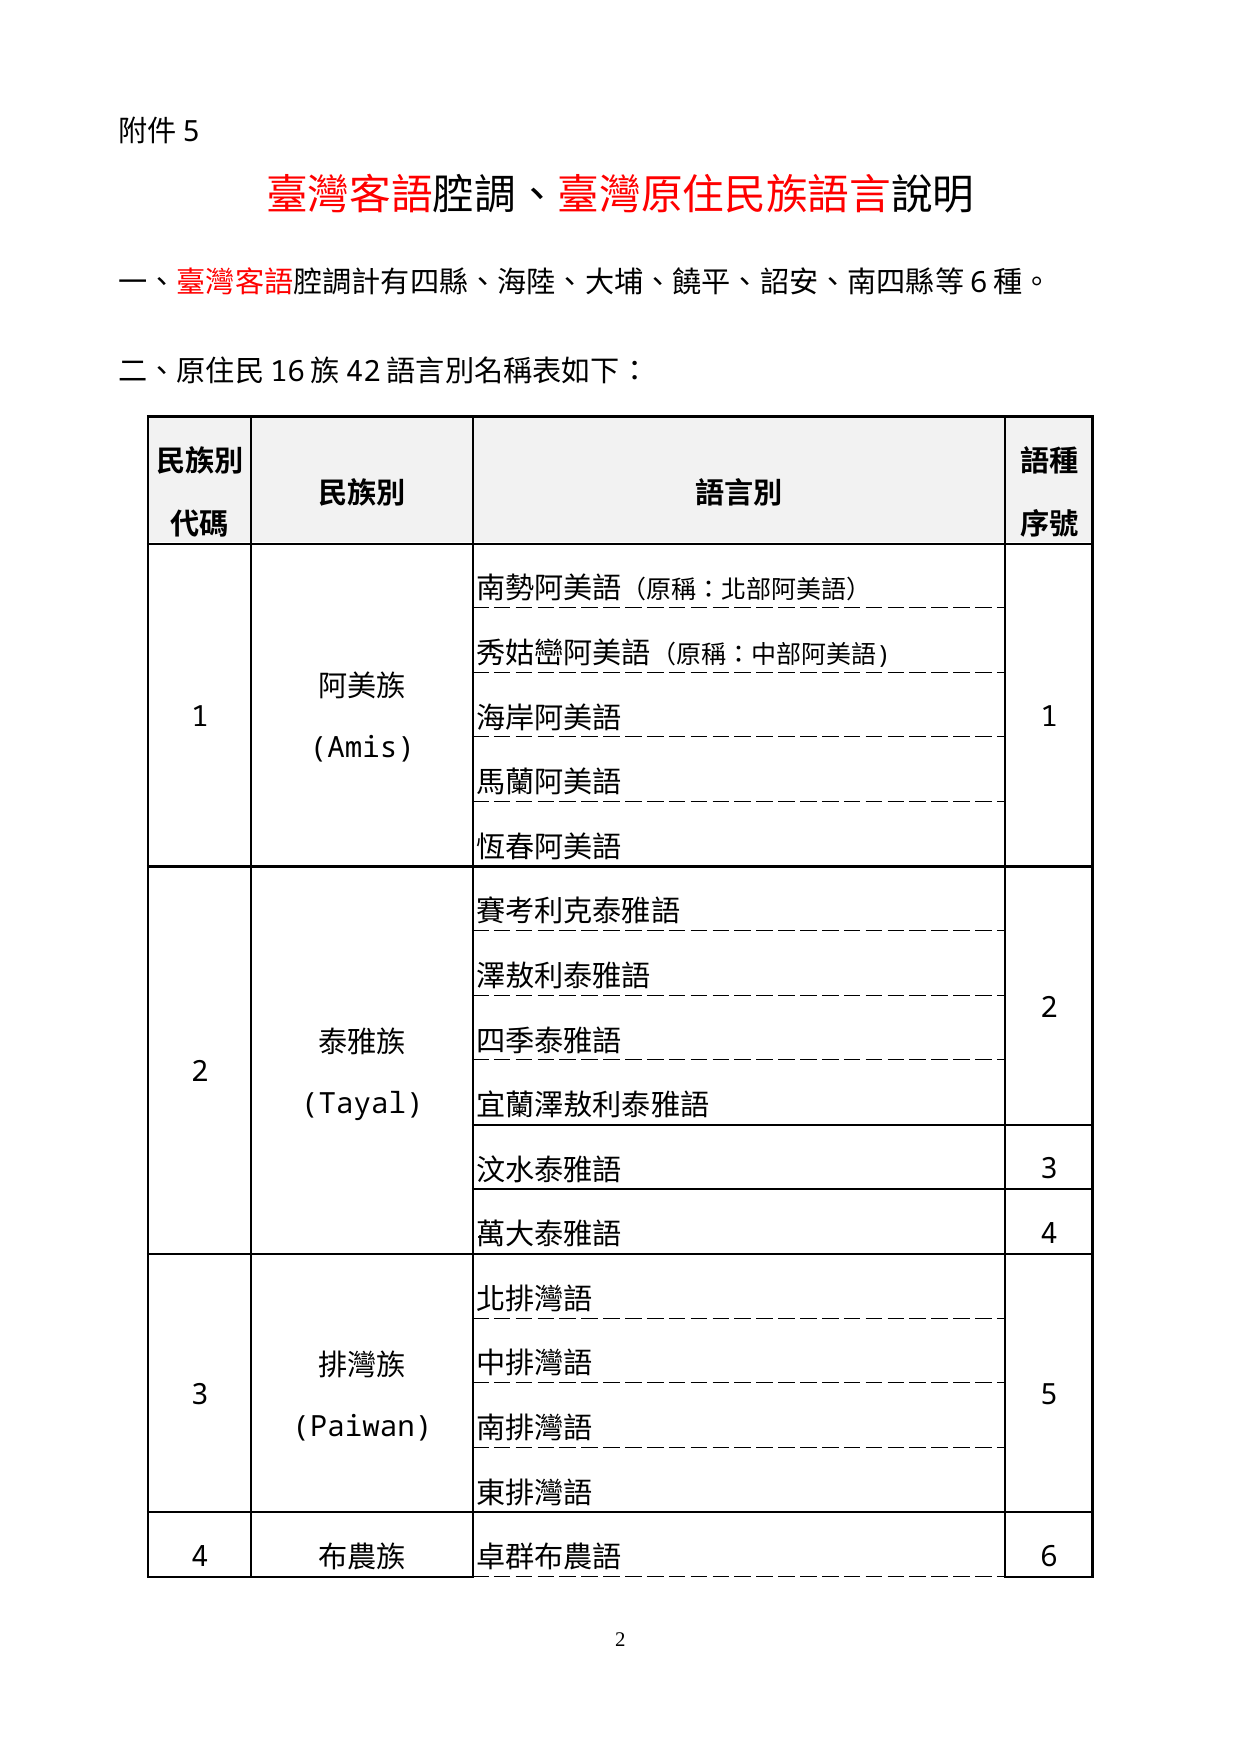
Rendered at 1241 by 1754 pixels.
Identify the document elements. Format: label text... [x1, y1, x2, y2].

table_header 語種 序號 [1006, 418, 1091, 542]
table_cell 2 [1006, 868, 1091, 1124]
table_cell 中排灣語 [474, 1318, 1004, 1382]
table_cell 南勢阿美語（原稱：北部阿美語） [474, 545, 1004, 607]
text 附件5 [118, 108, 1122, 150]
table_cell 4 [149, 1513, 250, 1576]
text 一、臺灣客語腔調計有四縣、海陸、大埔、饒平、詔安、南四縣等6種。 [118, 238, 1122, 301]
table_header 民族別代碼 [149, 418, 250, 542]
text 臺灣客語腔調、臺灣原住民族語言說明 [118, 150, 1122, 212]
table_cell 排灣族 (Paiwan) [252, 1255, 472, 1511]
table_cell 海岸阿美語 [474, 672, 1004, 736]
table_cell 4 [1006, 1190, 1091, 1253]
table_cell 秀姑巒阿美語（原稱：中部阿美語) [474, 607, 1004, 672]
table_cell 2 [149, 868, 250, 1253]
table_cell 恆春阿美語 [474, 801, 1004, 865]
table_cell 宜蘭澤敖利泰雅語 [474, 1059, 1004, 1124]
table_cell 馬蘭阿美語 [474, 736, 1004, 801]
table_cell 北排灣語 [474, 1255, 1004, 1317]
table_cell 南排灣語 [474, 1382, 1004, 1447]
table_cell 1 [1006, 545, 1091, 865]
table_cell 卓群布農語 [474, 1513, 1004, 1576]
table_cell 布農族 [252, 1513, 472, 1576]
table_cell 5 [1006, 1255, 1091, 1511]
table_cell 汶水泰雅語 [474, 1126, 1004, 1188]
text 二、原住民16族42語言別名稱表如下： [118, 327, 1122, 389]
table_header 語言別 [474, 418, 1004, 542]
table_header 民族別 [252, 418, 472, 542]
table_cell 四季泰雅語 [474, 995, 1004, 1059]
table_cell 東排灣語 [474, 1447, 1004, 1511]
table_cell 1 [149, 545, 250, 865]
table_cell 阿美族 (Amis) [252, 545, 472, 865]
table_cell 3 [1006, 1126, 1091, 1188]
table_cell 賽考利克泰雅語 [474, 868, 1004, 930]
table_cell 萬大泰雅語 [474, 1190, 1004, 1253]
table_cell 6 [1006, 1513, 1091, 1576]
table_cell 3 [149, 1255, 250, 1511]
table_cell 泰雅族 (Tayal) [252, 868, 472, 1253]
table_cell 澤敖利泰雅語 [474, 930, 1004, 994]
